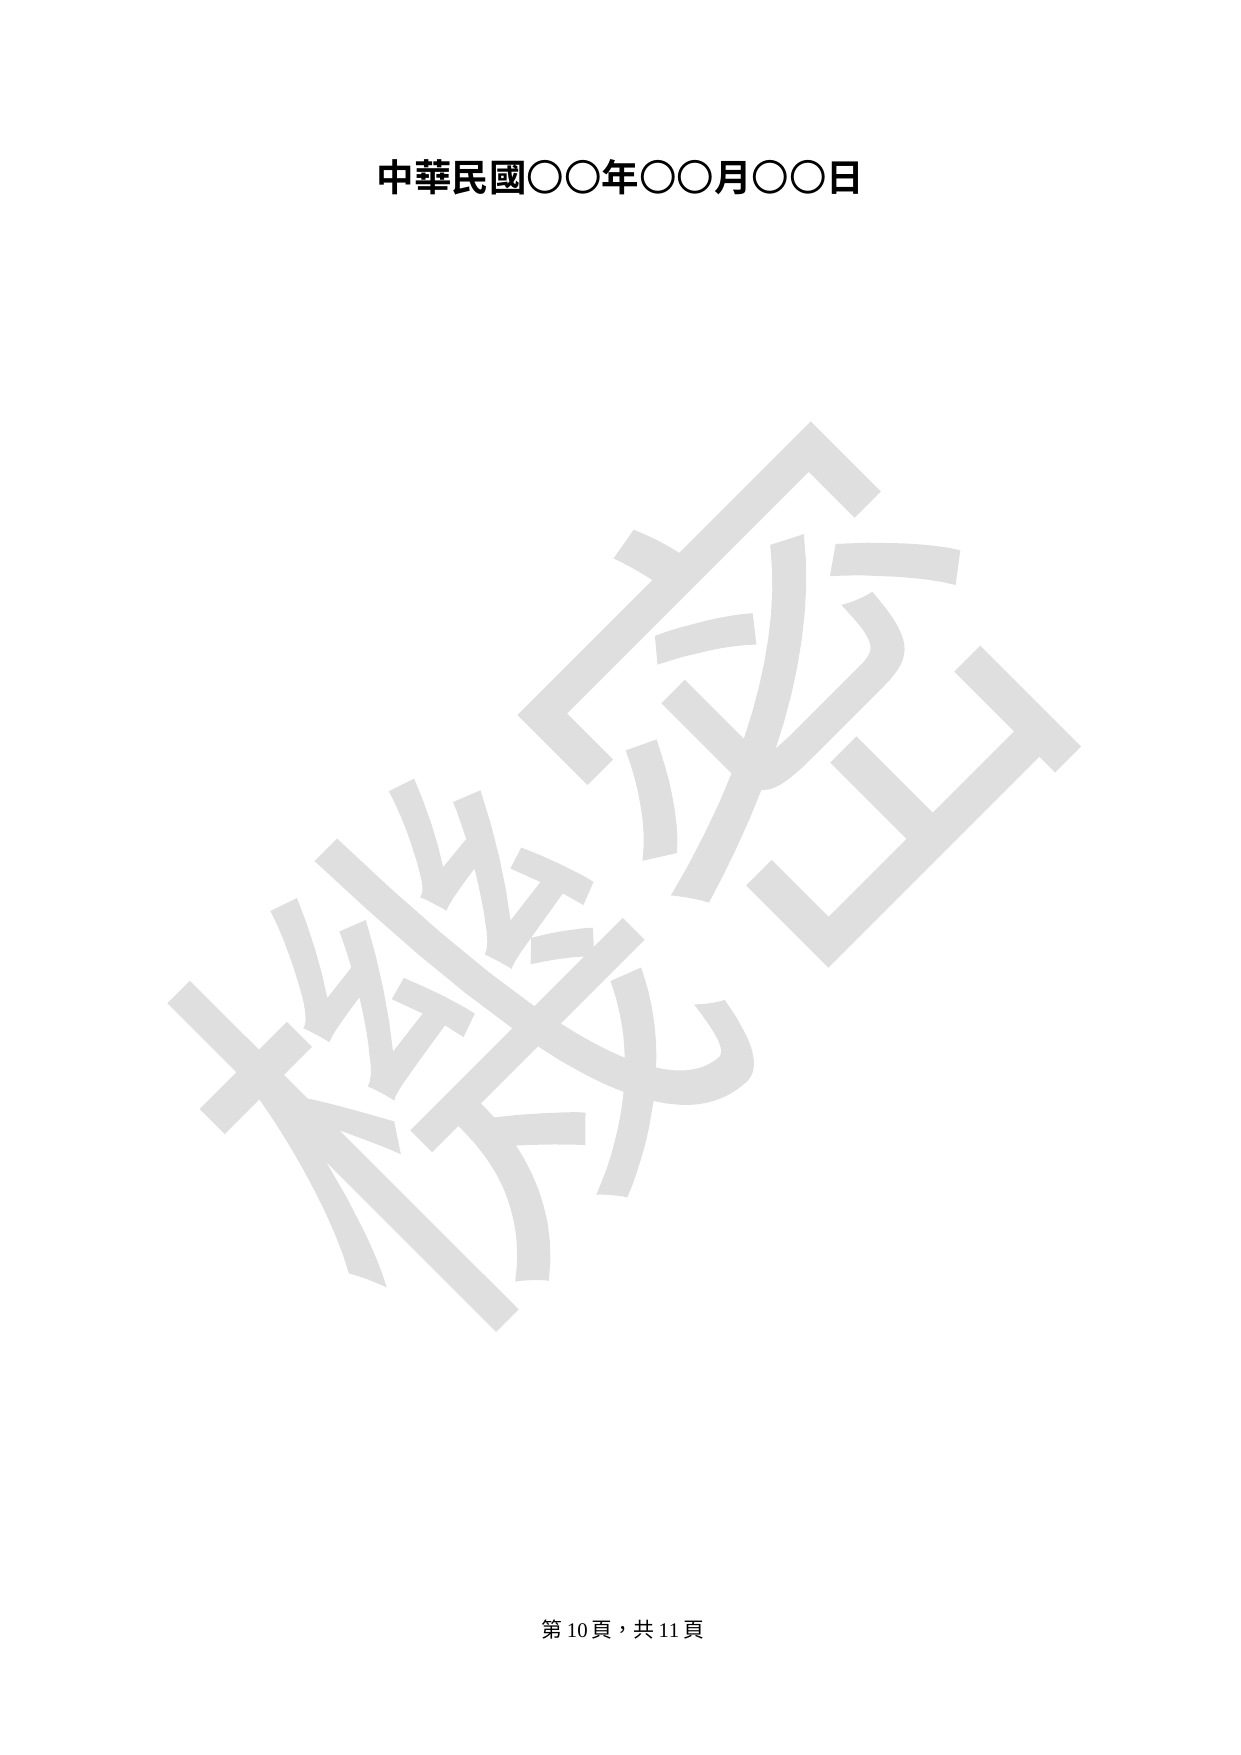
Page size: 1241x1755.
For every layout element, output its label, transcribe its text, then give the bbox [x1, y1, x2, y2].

text 中華民國〇〇年〇〇月〇〇日 [118, 148, 1122, 202]
